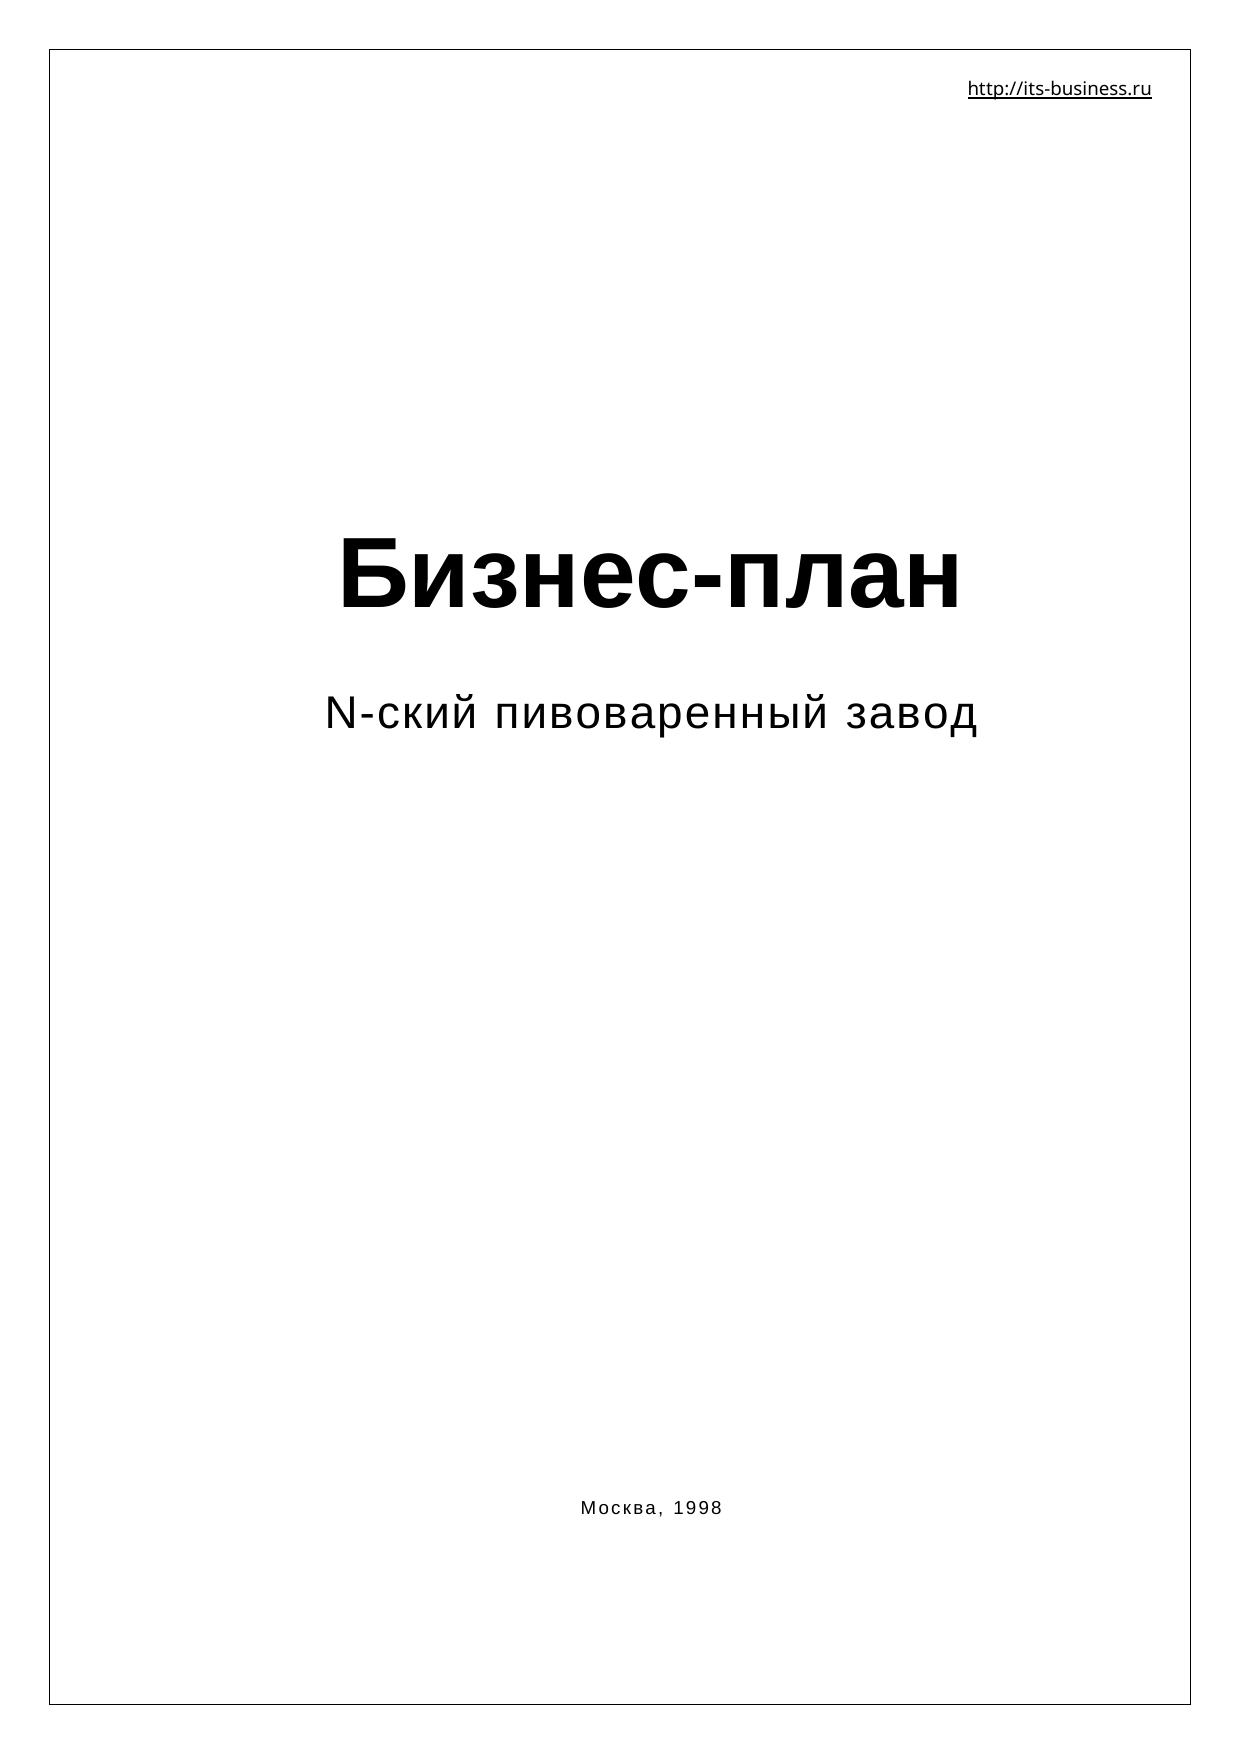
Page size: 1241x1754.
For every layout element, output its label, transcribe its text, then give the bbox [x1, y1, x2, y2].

text Москва, 1998 [150, 1497, 1152, 1519]
text Бизнес-план [150, 513, 1152, 628]
text N-ский пивоваренный завод [150, 686, 1152, 738]
